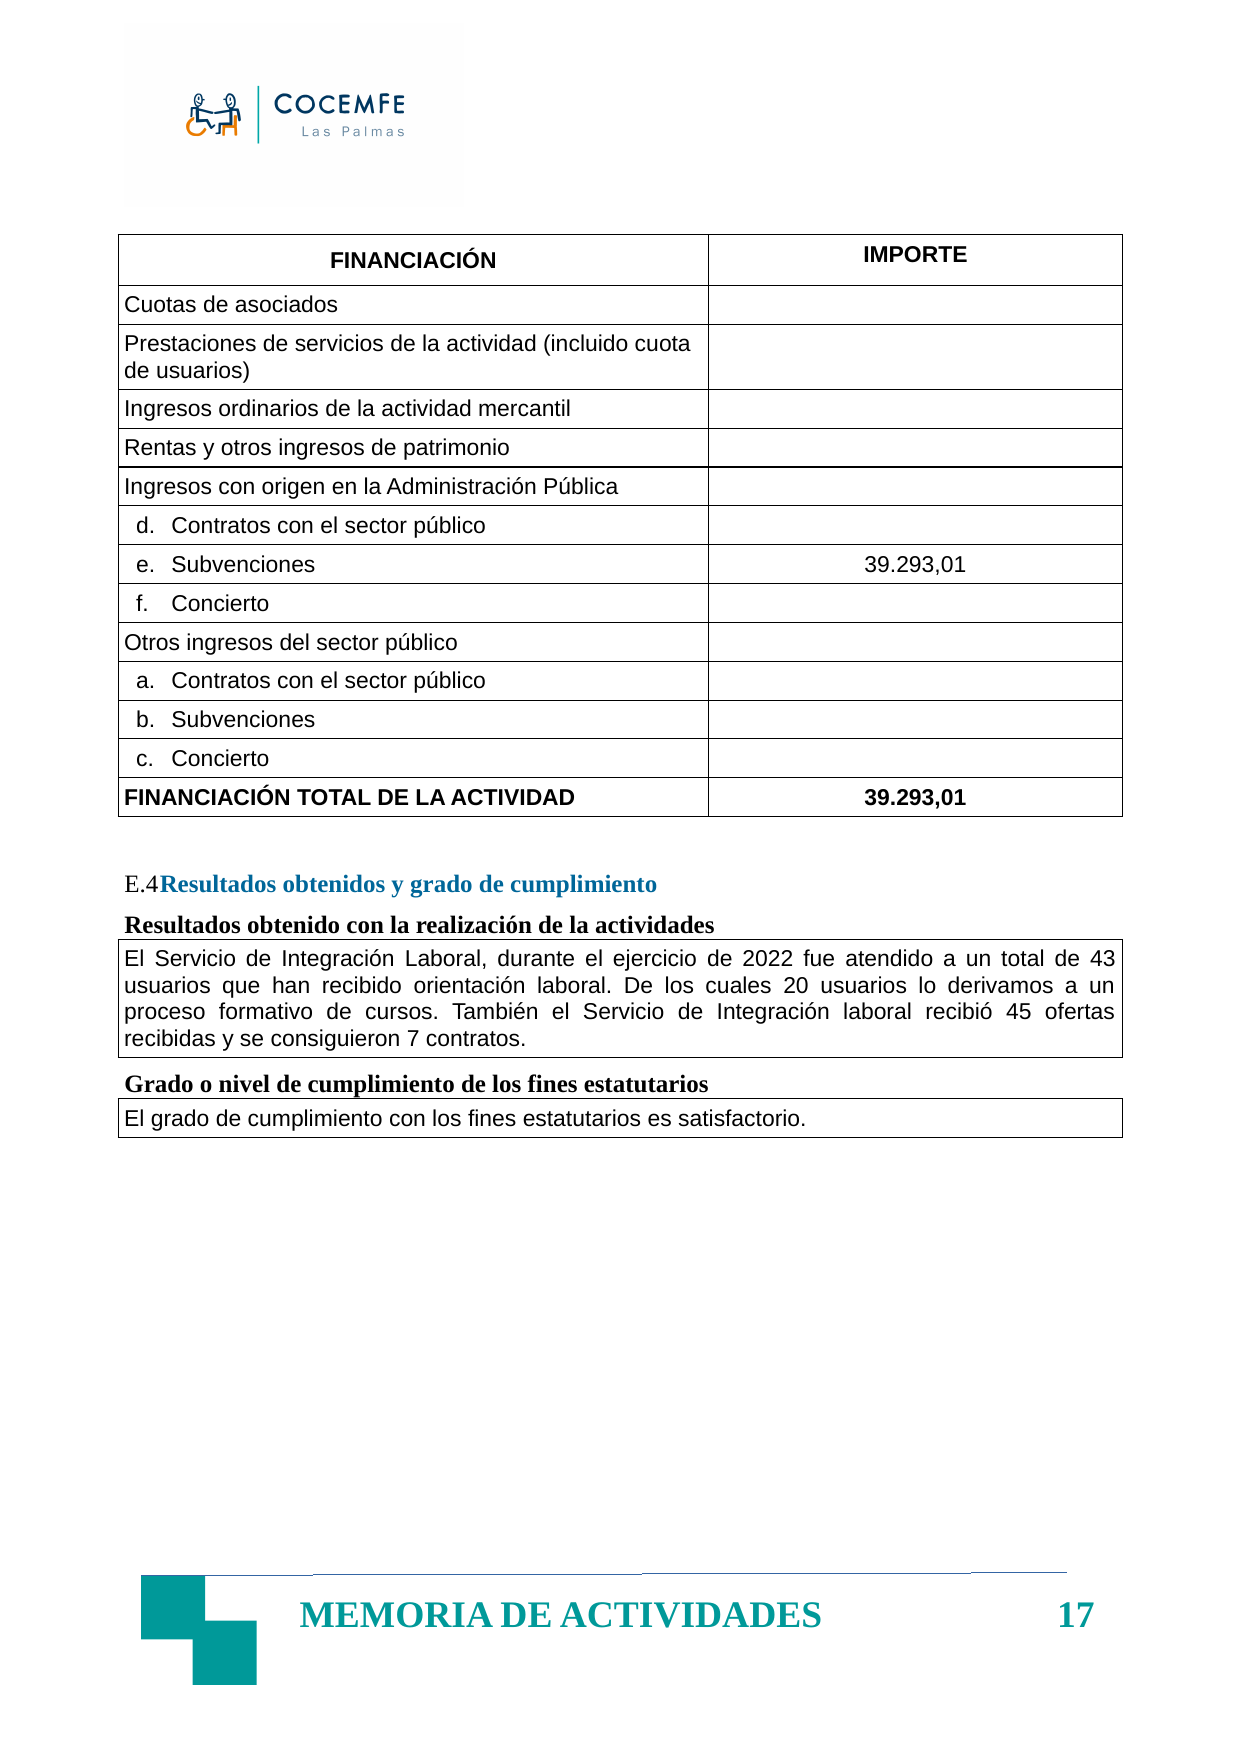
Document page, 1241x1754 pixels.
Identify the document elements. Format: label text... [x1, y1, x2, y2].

table_header IMPORTE [709, 235, 1122, 284]
table_cell Contratos con el sector público [119, 506, 708, 544]
table_cell Otros ingresos del sector público [119, 623, 708, 661]
table_cell [709, 662, 1122, 699]
table_cell Subvenciones [119, 545, 708, 583]
table_cell [709, 584, 1122, 622]
table_header El grado de cumplimiento con los fines estatutarios es satisfactorio. [119, 1099, 1122, 1137]
table_header FINANCIACIÓN [119, 235, 708, 284]
table_cell [709, 286, 1122, 323]
table_cell [709, 506, 1122, 544]
table_cell Ingresos ordinarios de la actividad mercantil [119, 390, 708, 427]
table_cell 39.293,01 [709, 545, 1122, 583]
table_cell [709, 325, 1122, 389]
table_cell Subvenciones [119, 701, 708, 738]
table_header El Servicio de Integración Laboral, durante el ejercicio de 2022 fue atendido a un total de 43 usuarios que han recibido orientación laboral. De los cuales 20 usuarios lo derivamos a un proceso formativo de cursos. También el Servicio de Integración laboral recibió 45 ofertas recibidas y se consiguieron 7 contratos. [119, 940, 1122, 1057]
text Grado o nivel de cumplimiento de los fines estatutarios [124, 1069, 1122, 1098]
table_cell Rentas y otros ingresos de patrimonio [119, 429, 708, 466]
text Resultados obtenido con la realización de la actividades [124, 910, 1122, 939]
table_cell [709, 390, 1122, 427]
table_cell Concierto [119, 584, 708, 622]
table_cell [709, 701, 1122, 738]
picture [124, 23, 465, 207]
table_cell [709, 429, 1122, 466]
table_cell 39.293,01 [709, 778, 1122, 816]
table_cell Prestaciones de servicios de la actividad (incluido cuota de usuarios) [119, 325, 708, 389]
table_cell Contratos con el sector público [119, 662, 708, 699]
table_cell [709, 739, 1122, 777]
table_cell [709, 468, 1122, 505]
table_cell [709, 623, 1122, 661]
table_cell FINANCIACIÓN TOTAL DE LA ACTIVIDAD [119, 778, 708, 816]
table_cell Ingresos con origen en la Administración Pública [119, 468, 708, 505]
list Resultados obtenidos y grado de cumplimiento [124, 869, 1122, 898]
table_cell Concierto [119, 739, 708, 777]
table_cell Cuotas de asociados [119, 286, 708, 323]
